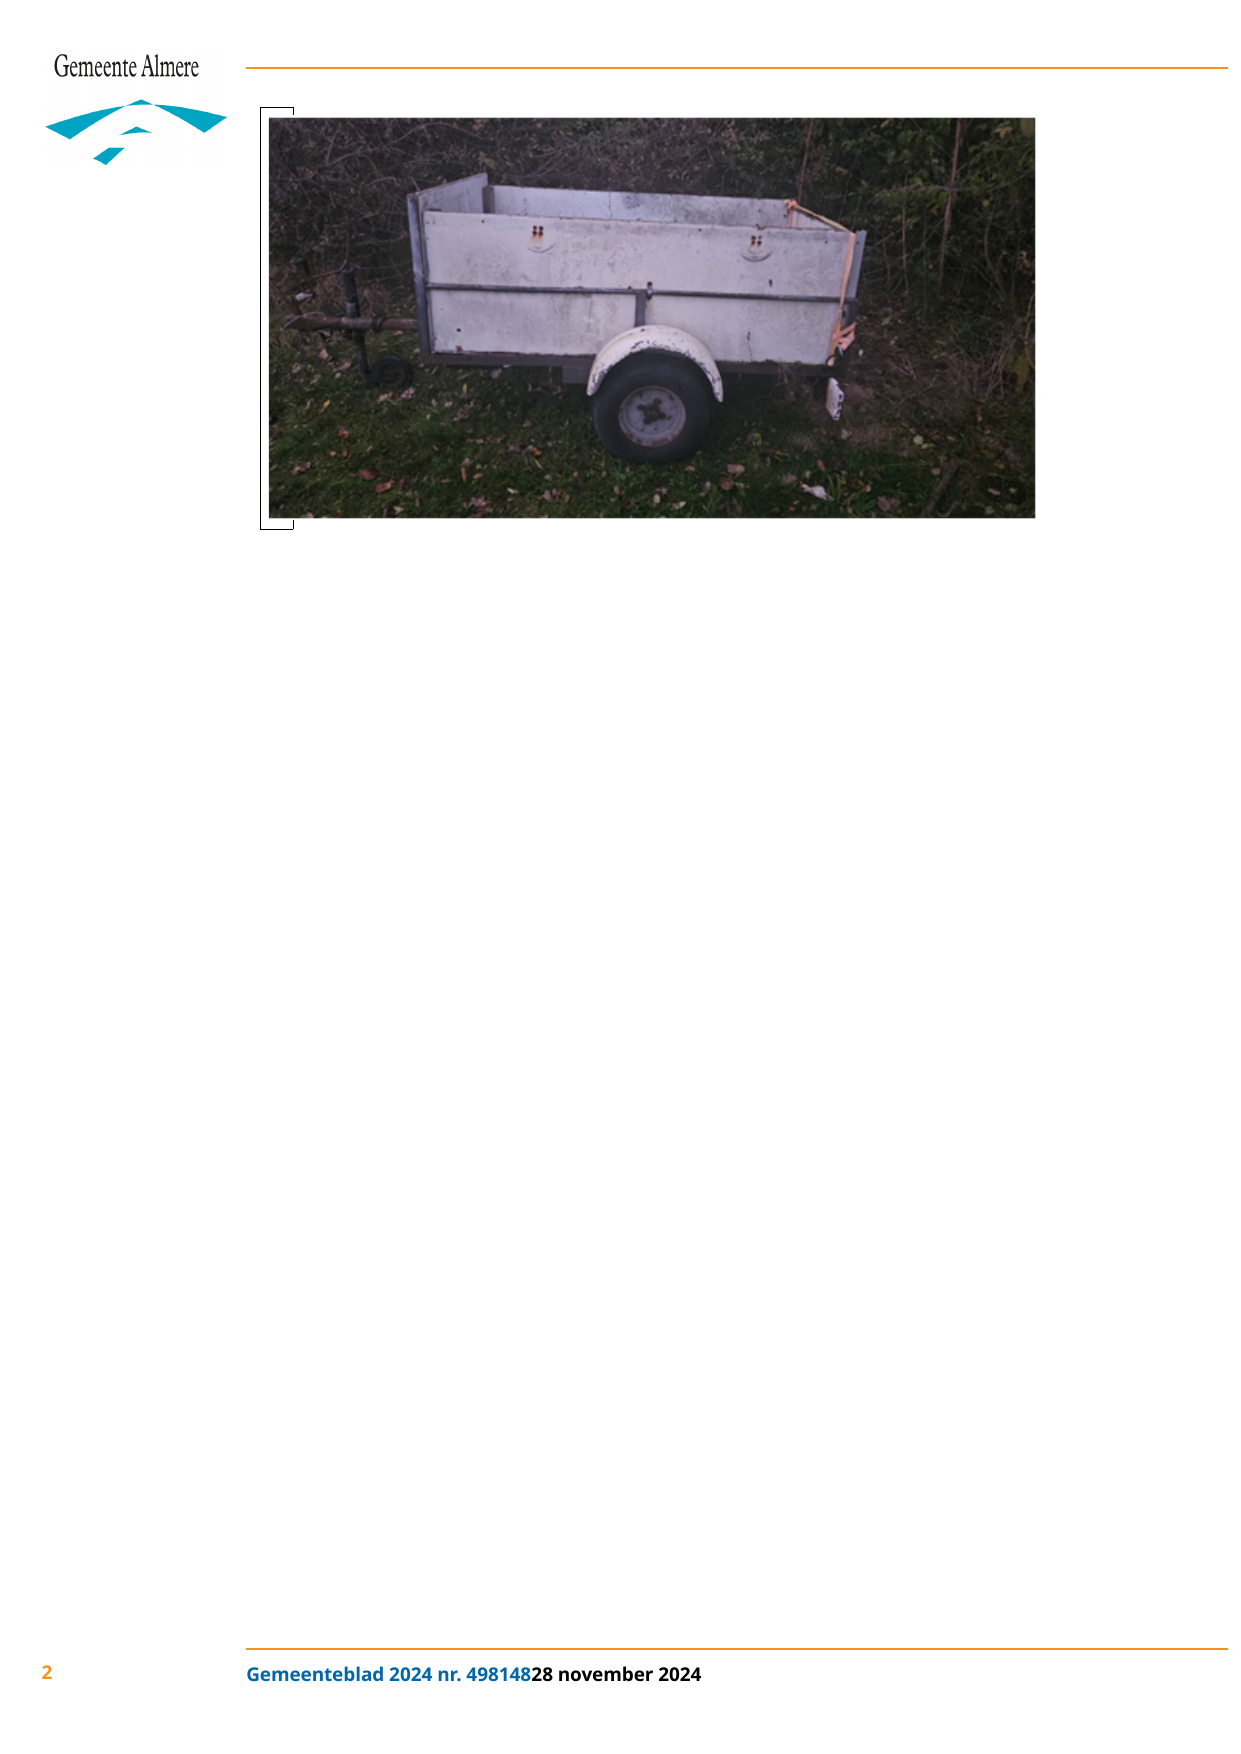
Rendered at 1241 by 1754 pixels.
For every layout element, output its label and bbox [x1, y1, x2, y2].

picture [41, 47, 231, 172]
picture [268, 115, 1037, 520]
